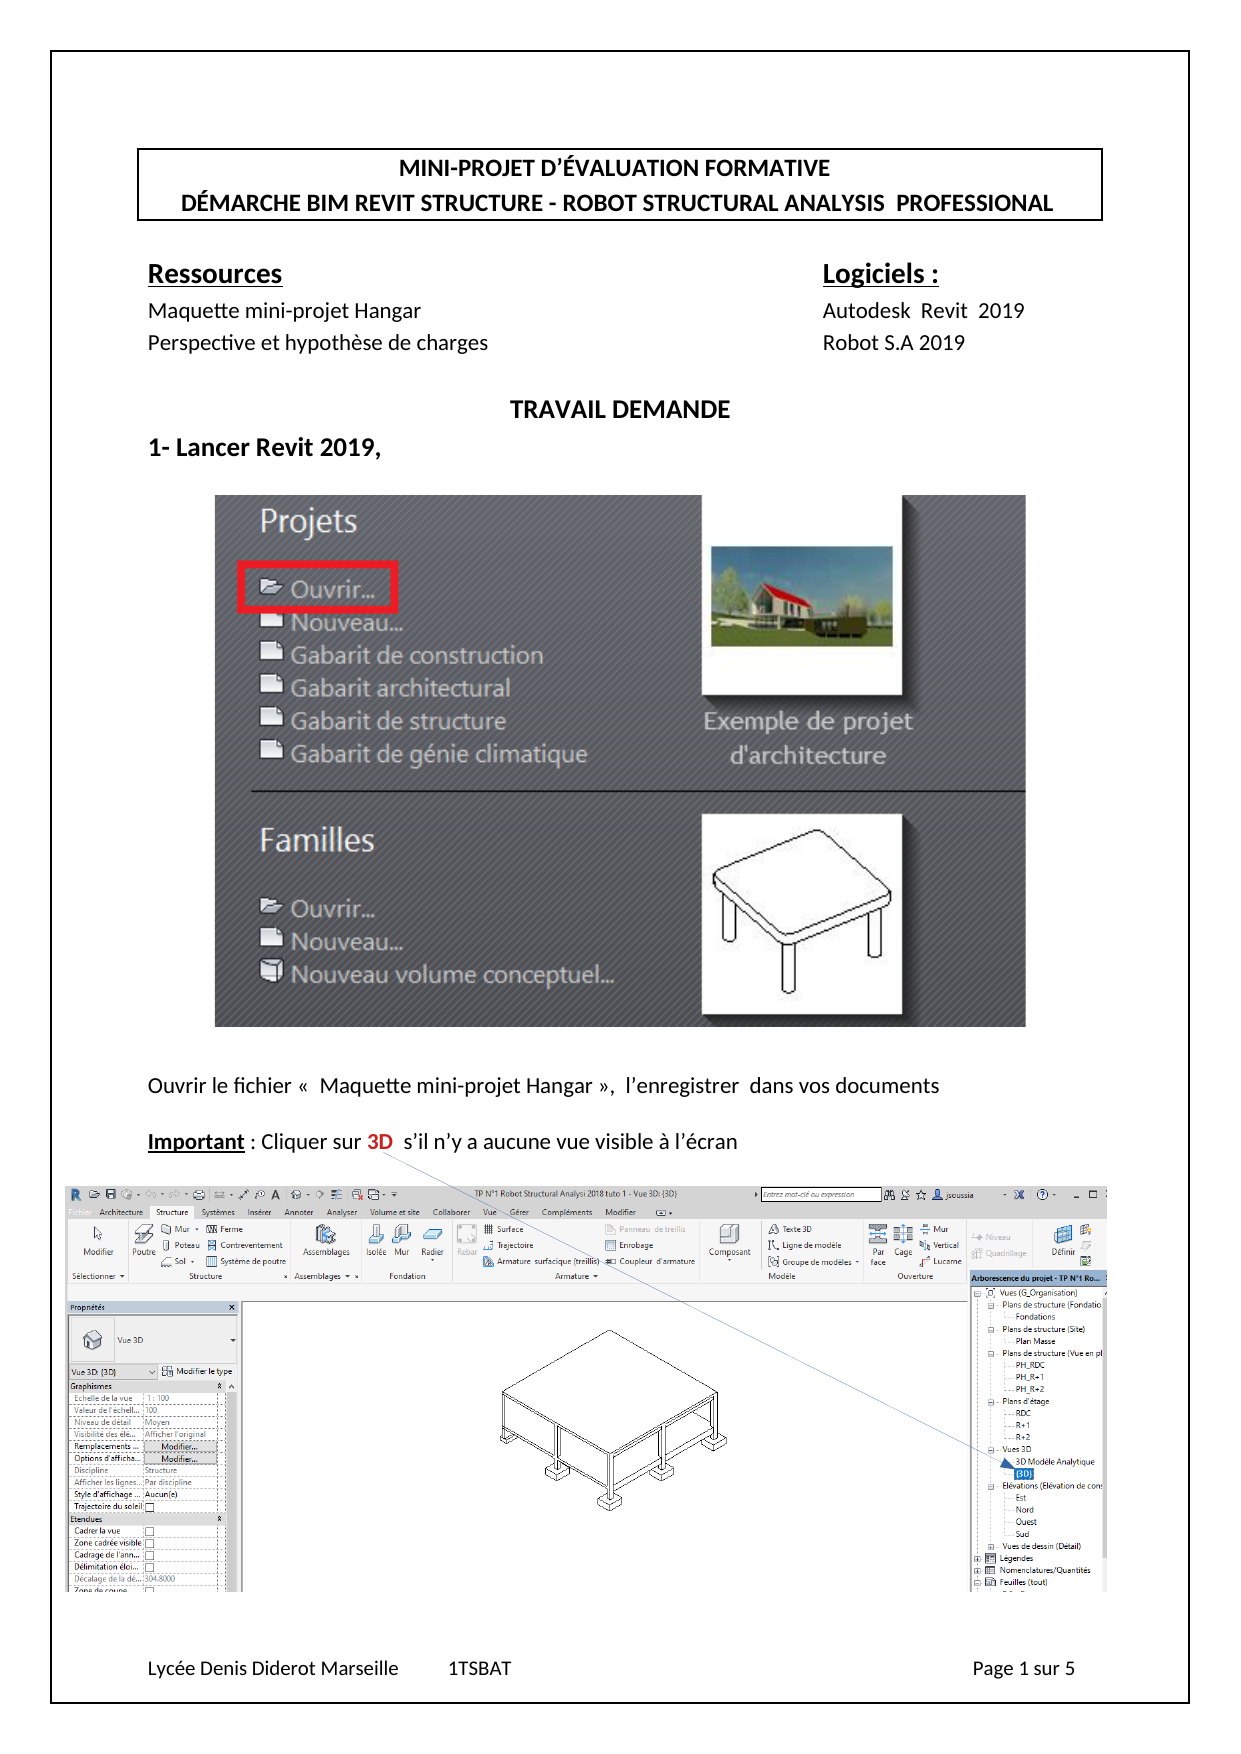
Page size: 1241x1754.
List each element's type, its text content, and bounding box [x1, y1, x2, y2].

picture [65, 1186, 1107, 1592]
text Ressources Logiciels : [148, 255, 1093, 291]
text Perspective et hypothèse de charges Robot S.A 2019 [148, 328, 1093, 356]
text 1- Lancer Revit 2019, [148, 431, 1093, 463]
text Maquette mini-projet Hangar Autodesk Revit 2019 [148, 296, 1093, 324]
text DÉMARCHE BIM REVIT STRUCTURE - ROBOT STRUCTURAL ANALYSIS PROFESSIONAL [139, 183, 1101, 219]
text TRAVAIL DEMANDE [148, 393, 1093, 426]
text MINI-PROJET D’ÉVALUATION FORMATIVE [139, 150, 1101, 182]
picture [214, 495, 1026, 1027]
text Important : Cliquer sur 3D s’il n’y a aucune vue visible à l’écran [148, 1127, 1093, 1155]
text Ouvrir le fichier « Maquette mini-projet Hangar », l’enregistrer dans vos documents [148, 1071, 1093, 1099]
